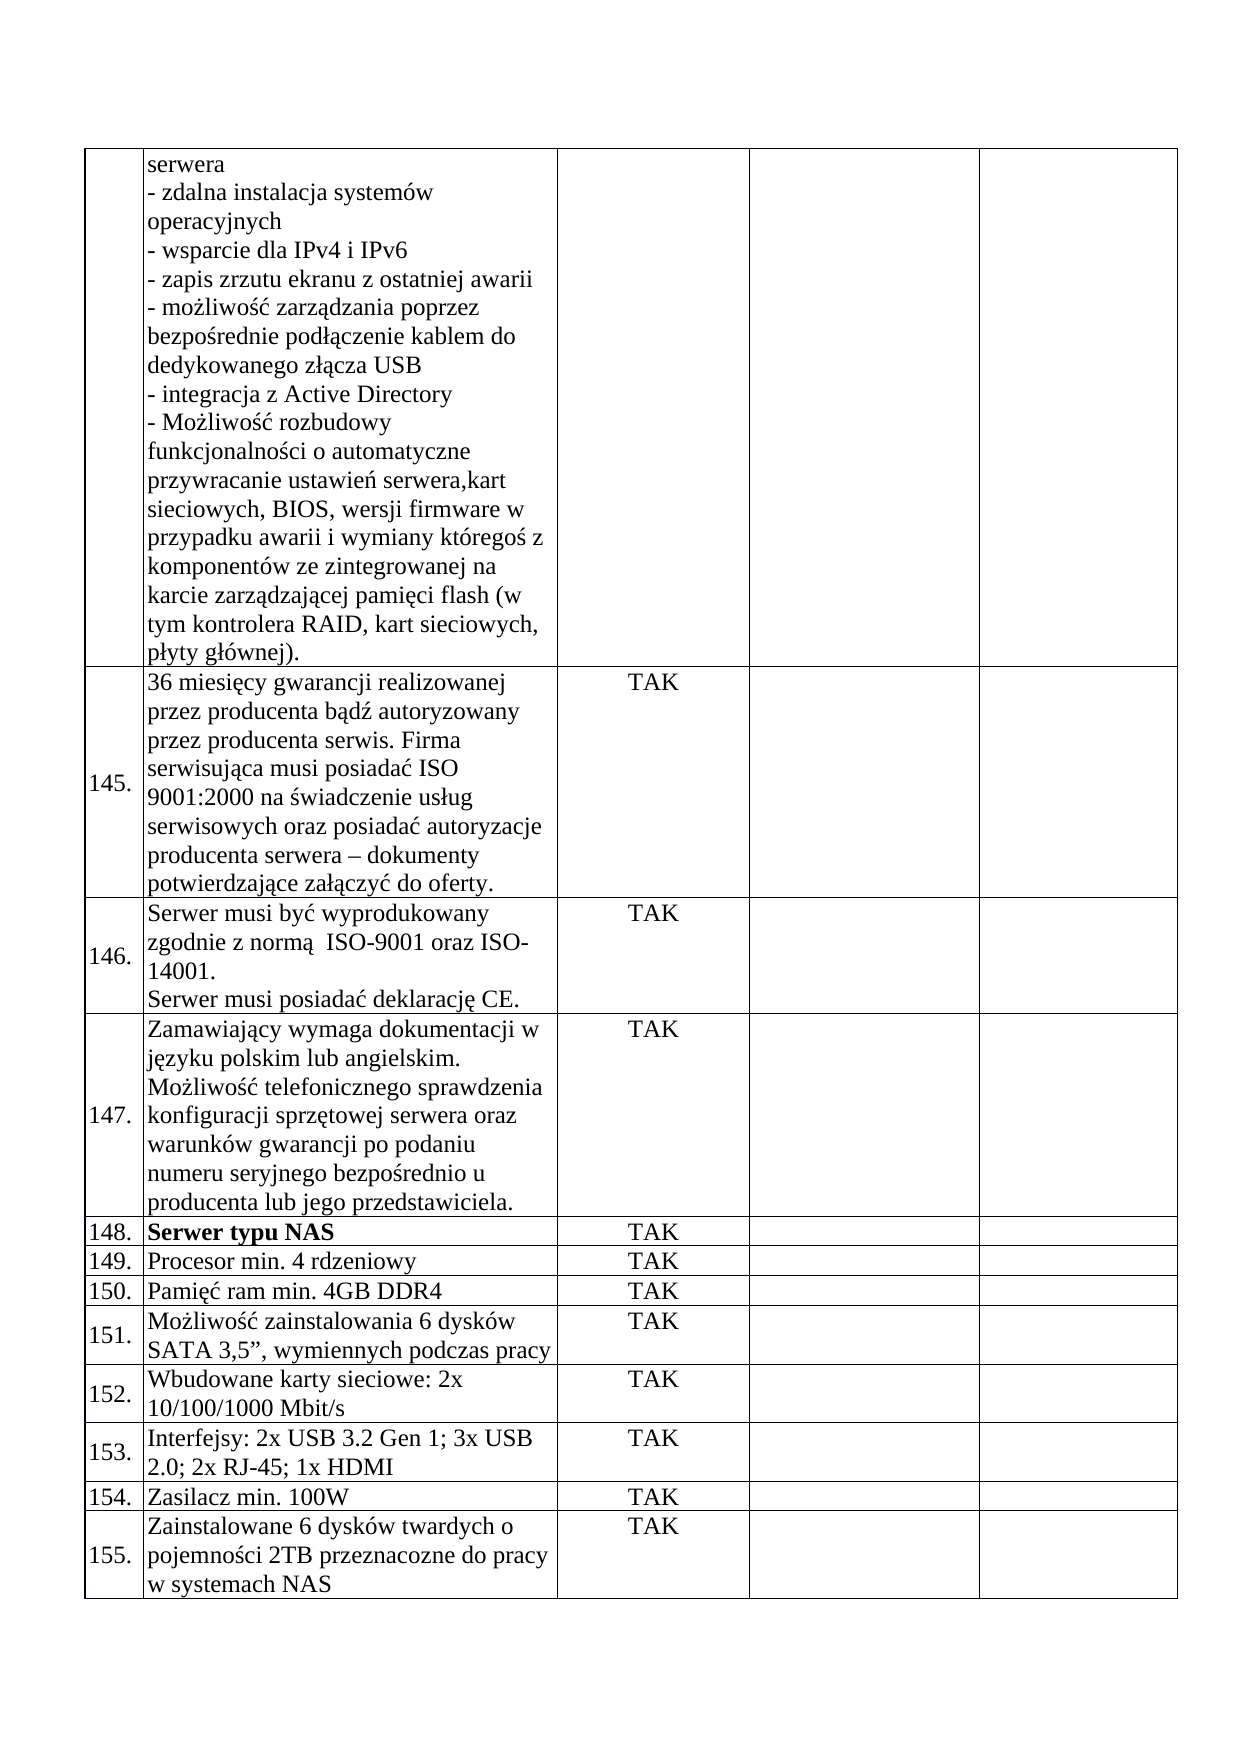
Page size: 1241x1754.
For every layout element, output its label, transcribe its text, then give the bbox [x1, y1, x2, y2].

table_cell [750, 667, 979, 897]
table_cell TAK [558, 1014, 749, 1216]
table_cell [980, 1511, 1177, 1598]
table_cell [980, 1276, 1177, 1305]
table_cell TAK [558, 1217, 749, 1245]
table_cell [750, 149, 979, 666]
table_cell Wbudowane karty sieciowe: 2x 10/100/1000 Mbit/s [144, 1365, 557, 1422]
table_cell TAK [558, 1365, 749, 1422]
table_cell [86, 1423, 143, 1481]
table_cell [750, 1423, 979, 1481]
table_cell TAK [558, 1306, 749, 1363]
table_cell Interfejsy: 2x USB 3.2 Gen 1; 3x USB 2.0; 2x RJ-45; 1x HDMI [144, 1423, 557, 1481]
table_cell [980, 667, 1177, 897]
table_cell [980, 149, 1177, 666]
table_cell TAK [558, 1246, 749, 1275]
table_cell Procesor min. 4 rdzeniowy [144, 1246, 557, 1275]
table_cell [86, 898, 143, 1013]
table_cell Serwer musi być wyprodukowany zgodnie z normą ISO-9001 oraz ISO-14001. Serwer musi posiadać deklarację CE. [144, 898, 557, 1013]
table_cell [750, 1306, 979, 1363]
table_cell Zasilacz min. 100W [144, 1482, 557, 1510]
table_cell [750, 1365, 979, 1422]
table_cell [86, 1306, 143, 1363]
table_cell [86, 1365, 143, 1422]
table_cell Serwer typu NAS [144, 1217, 557, 1245]
table_cell [980, 1365, 1177, 1422]
table_cell [980, 898, 1177, 1013]
table_cell [980, 1246, 1177, 1275]
table_cell [750, 1217, 979, 1245]
table_cell [750, 1482, 979, 1510]
table_cell TAK [558, 898, 749, 1013]
table_cell TAK [558, 1511, 749, 1598]
table_cell [86, 1482, 143, 1510]
table_cell [86, 1511, 143, 1598]
table_cell [86, 1246, 143, 1275]
table_cell [86, 1014, 143, 1216]
table_cell [980, 1306, 1177, 1363]
table_cell TAK [558, 667, 749, 897]
table_cell [86, 149, 143, 666]
table_cell Możliwość zainstalowania 6 dysków SATA 3,5”, wymiennych podczas pracy [144, 1306, 557, 1363]
table_cell [750, 1511, 979, 1598]
table_cell [750, 898, 979, 1013]
table_cell TAK [558, 1276, 749, 1305]
table_cell [86, 667, 143, 897]
table_cell Zamawiający wymaga dokumentacji w języku polskim lub angielskim. Możliwość telefonicznego sprawdzenia konfiguracji sprzętowej serwera oraz warunków gwarancji po podaniu numeru seryjnego bezpośrednio u producenta lub jego przedstawiciela. [144, 1014, 557, 1216]
table_cell [980, 1423, 1177, 1481]
table_cell TAK [558, 1482, 749, 1510]
table_cell [750, 1014, 979, 1216]
table_cell 36 miesięcy gwarancji realizowanej przez producenta bądź autoryzowany przez producenta serwis. Firma serwisująca musi posiadać ISO 9001:2000 na świadczenie usług serwisowych oraz posiadać autoryzacje producenta serwera – dokumenty potwierdzające załączyć do oferty. [144, 667, 557, 897]
table_cell serwera - zdalna instalacja systemów operacyjnych - wsparcie dla IPv4 i IPv6 - zapis zrzutu ekranu z ostatniej awarii - możliwość zarządzania poprzez bezpośrednie podłączenie kablem do dedykowanego złącza USB - integracja z Active Directory - Możliwość rozbudowy funkcjonalności o automatyczne przywracanie ustawień serwera,kart sieciowych, BIOS, wersji firmware w przypadku awarii i wymiany któregoś z komponentów ze zintegrowanej na karcie zarządzającej pamięci flash (w tym kontrolera RAID, kart sieciowych, płyty głównej). [144, 149, 557, 666]
table_cell [980, 1014, 1177, 1216]
table_cell [750, 1276, 979, 1305]
table_cell [750, 1246, 979, 1275]
table_cell Pamięć ram min. 4GB DDR4 [144, 1276, 557, 1305]
table_cell [558, 149, 749, 666]
table_cell [980, 1482, 1177, 1510]
table_cell [86, 1217, 143, 1245]
table_cell [86, 1276, 143, 1305]
table_cell [980, 1217, 1177, 1245]
table_cell Zainstalowane 6 dysków twardych o pojemności 2TB przeznacozne do pracy w systemach NAS [144, 1511, 557, 1598]
table_cell TAK [558, 1423, 749, 1481]
